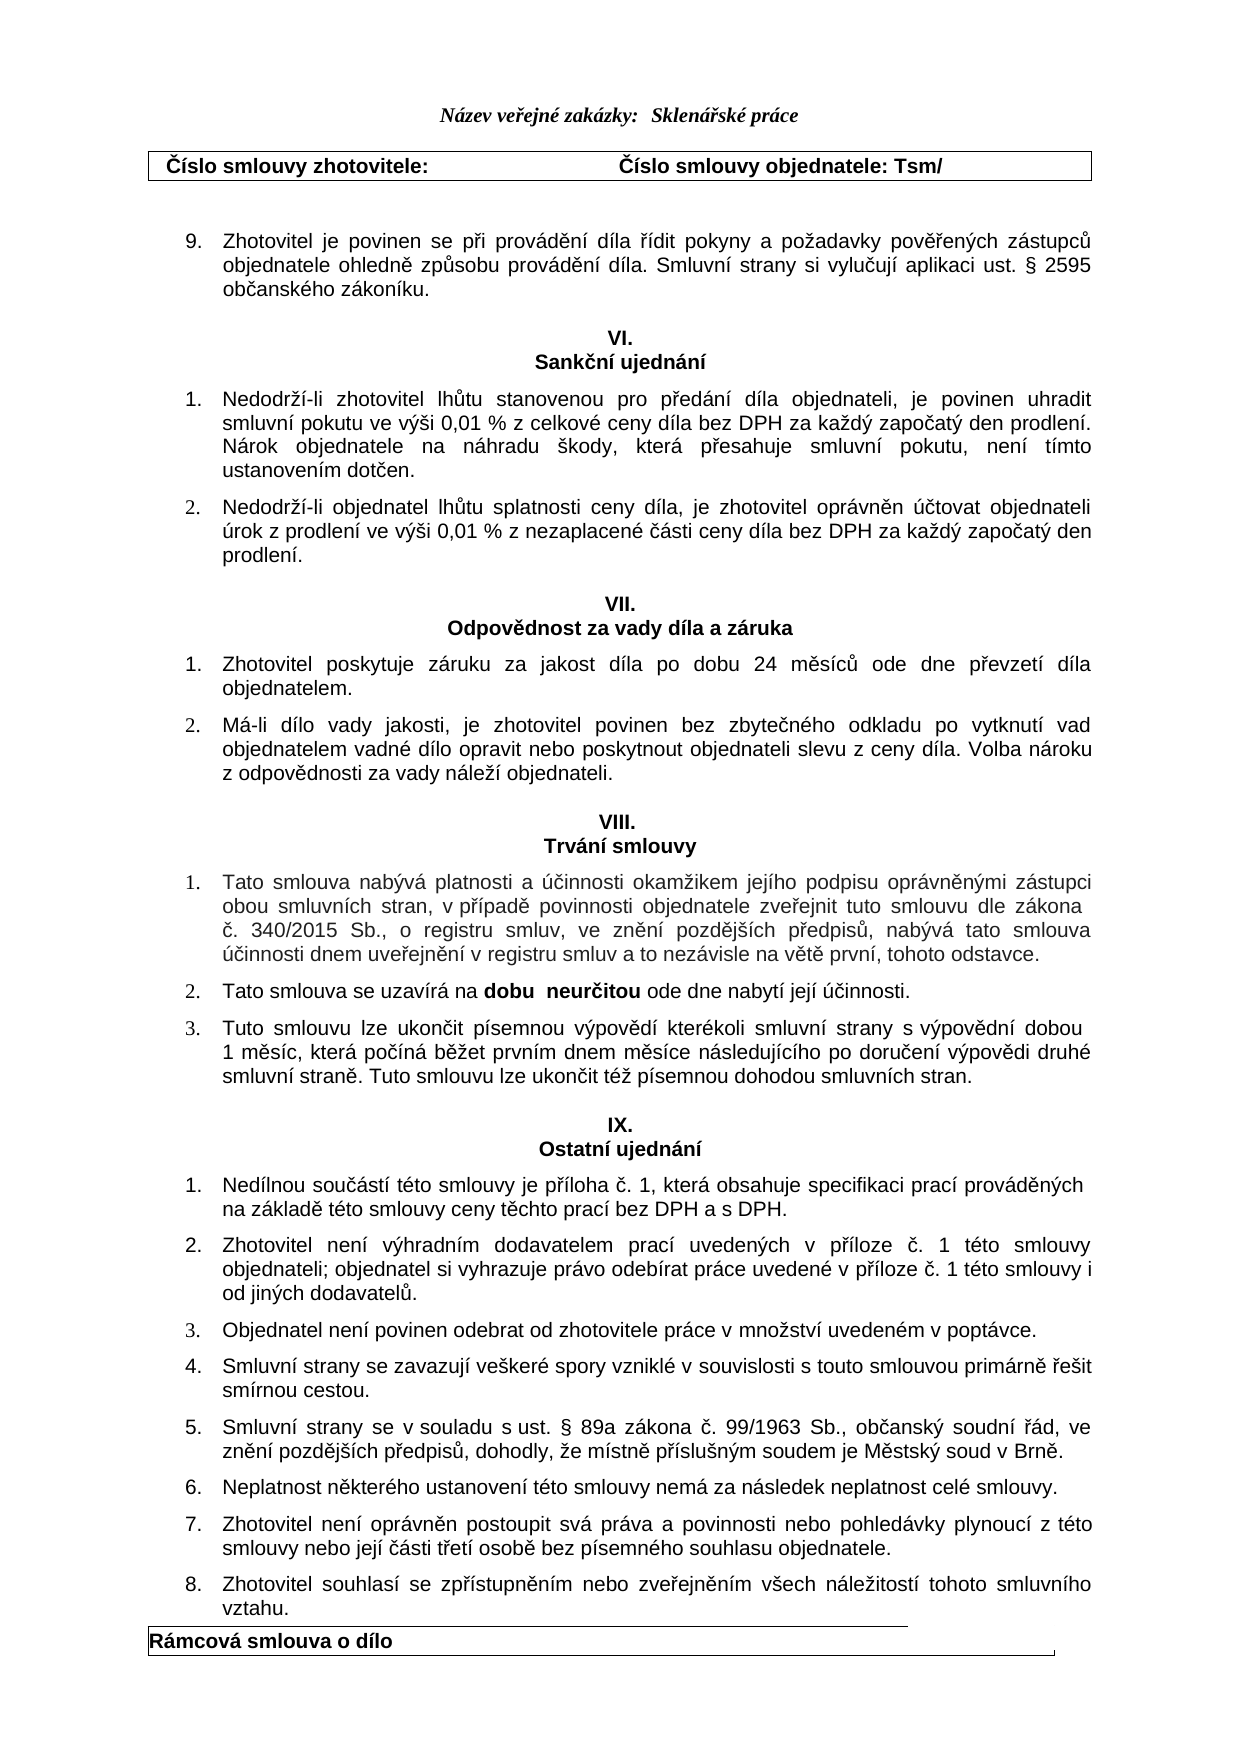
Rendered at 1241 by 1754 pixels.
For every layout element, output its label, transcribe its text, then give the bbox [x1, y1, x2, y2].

list Má-li dílo vady jakosti, je zhotovitel povinen bez zbytečného odkladu po vytknutí vad objednatelem vadné dílo opravit nebo poskytnout objednateli slevu z ceny díla. Volba nároku z odpovědnosti za vady náleží objednateli. [185, 713, 1092, 785]
text Ostatní ujednání [148, 1136, 1092, 1160]
text VII. [148, 592, 1092, 616]
list Zhotovitel není oprávněn postoupit svá práva a povinnosti nebo pohledávky plynoucí z této smlouvy nebo její části třetí osobě bez písemného souhlasu objednatele. [185, 1512, 1092, 1559]
text VIII. [148, 810, 1092, 834]
subtitle Odpovědnost za vady díla a záruka [148, 616, 1092, 640]
list Zhotovitel je povinen se při provádění díla řídit pokyny a požadavky pověřených zástupců objednatele ohledně způsobu provádění díla. Smluvní strany si vylučují aplikaci ust. § 2595 občanského zákoníku. [185, 229, 1092, 301]
list Zhotovitel poskytuje záruku za jakost díla po dobu 24 měsíců ode dne převzetí díla objednatelem. [185, 652, 1092, 700]
text IX. [148, 1112, 1092, 1136]
list Tato smlouva se uzavírá na dobu neurčitou ode dne nabytí její účinnosti. [185, 979, 1092, 1003]
subtitle Sankční ujednání [148, 350, 1092, 374]
list Neplatnost některého ustanovení této smlouvy nemá za následek neplatnost celé smlouvy. [185, 1475, 1092, 1499]
list Objednatel není povinen odebrat od zhotovitele práce v množství uvedeném v poptávce. [185, 1318, 1092, 1342]
list Zhotovitel souhlasí se zpřístupněním nebo zveřejněním všech náležitostí tohoto smluvního vztahu. [185, 1572, 1092, 1620]
list Smluvní strany se v souladu s ust. § 89a zákona č. 99/1963 Sb., občanský soudní řád, ve znění pozdějších předpisů, dohodly, že místně příslušným soudem je Městský soud v Brně. [185, 1415, 1092, 1463]
list Tato smlouva nabývá platnosti a účinnosti okamžikem jejího podpisu oprávněnými zástupci obou smluvních stran, v případě povinnosti objednatele zveřejnit tuto smlouvu dle zákona č. 340/2015 Sb., o registru smluv, ve znění pozdějších předpisů, nabývá tato smlouva účinnosti dnem uveřejnění v registru smluv a to nezávisle na větě první, tohoto odstavce. [185, 870, 1092, 966]
text Trvání smlouvy [148, 834, 1092, 858]
list Smluvní strany se zavazují veškeré spory vzniklé v souvislosti s touto smlouvou primárně řešit smírnou cestou. [185, 1354, 1092, 1402]
text VI. [148, 326, 1092, 350]
list Tuto smlouvu lze ukončit písemnou výpovědí kterékoli smluvní strany s výpovědní dobou 1 měsíc, která počíná běžet prvním dnem měsíce následujícího po doručení výpovědi druhé smluvní straně. Tuto smlouvu lze ukončit též písemnou dohodou smluvních stran. [185, 1015, 1092, 1087]
list Nedodrží-li zhotovitel lhůtu stanovenou pro předání díla objednateli, je povinen uhradit smluvní pokutu ve výši 0,01 % z celkové ceny díla bez DPH za každý započatý den prodlení. Nárok objednatele na náhradu škody, která přesahuje smluvní pokutu, není tímto ustanovením dotčen. [185, 386, 1092, 482]
list Zhotovitel není výhradním dodavatelem prací uvedených v příloze č. 1 této smlouvy objednateli; objednatel si vyhrazuje právo odebírat práce uvedené v příloze č. 1 této smlouvy i od jiných dodavatelů. [185, 1233, 1092, 1305]
list Nedodrží-li objednatel lhůtu splatnosti ceny díla, je zhotovitel oprávněn účtovat objednateli úrok z prodlení ve výši 0,01 % z nezaplacené části ceny díla bez DPH za každý započatý den prodlení. [185, 495, 1092, 567]
list Nedílnou součástí této smlouvy je příloha č. 1, která obsahuje specifikaci prací prováděných na základě této smlouvy ceny těchto prací bez DPH a s DPH. [185, 1173, 1092, 1221]
